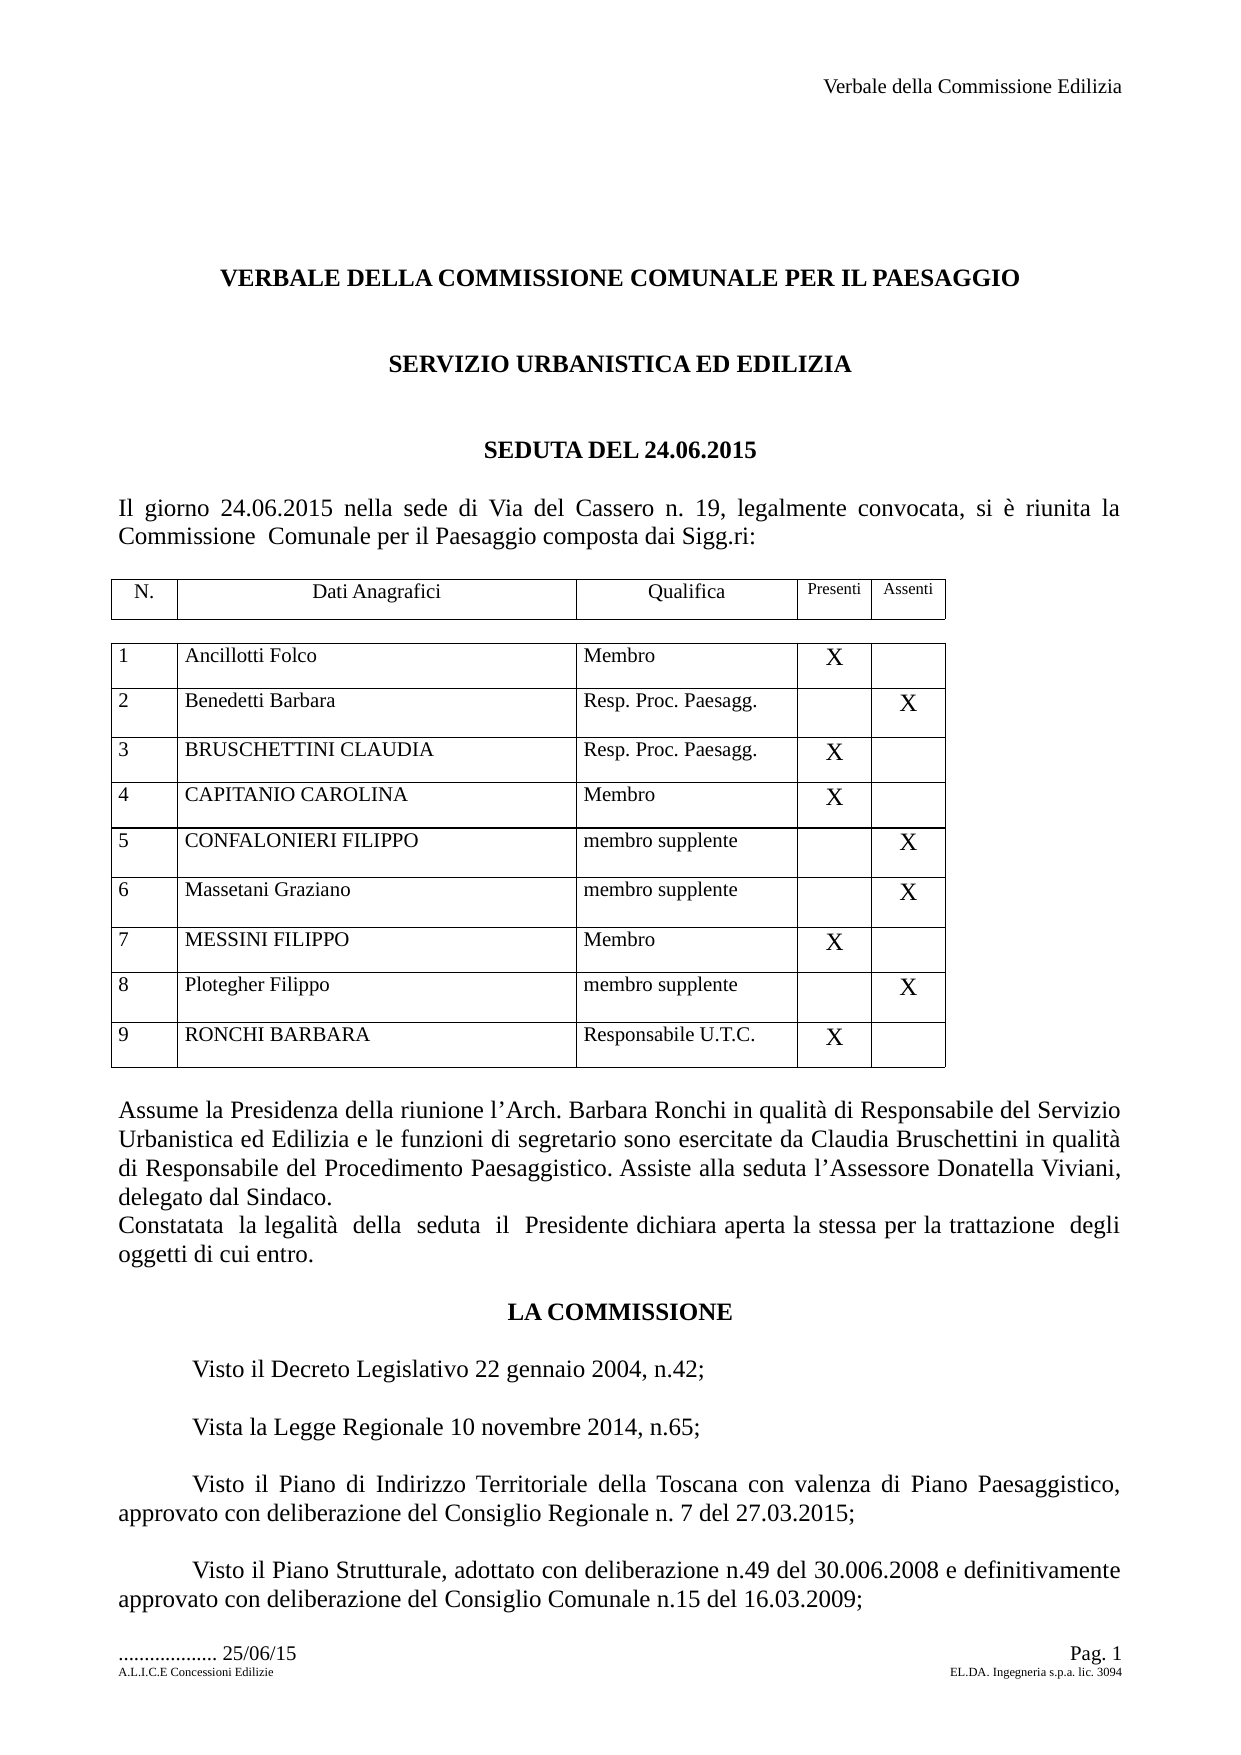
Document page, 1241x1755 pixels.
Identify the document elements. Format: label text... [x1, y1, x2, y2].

text Constatata la legalità della seduta il Presidente dichiara aperta la stessa per la trattazione degli oggetti di cui entro. [118, 1211, 1122, 1268]
table_header 8 [112, 973, 177, 1022]
table_header Qualifica [577, 580, 797, 619]
table_header [946, 643, 1000, 687]
table_header BRUSCHETTINI CLAUDIA [178, 738, 576, 782]
table_header [946, 1022, 1000, 1067]
table_header Membro [577, 644, 797, 687]
table_cell [798, 878, 871, 927]
table_header X [872, 689, 945, 737]
table_cell [111, 620, 177, 642]
table_header Resp. Proc. Paesagg. [577, 738, 797, 782]
table_cell Massetani Graziano [178, 878, 576, 927]
table_header Membro [577, 928, 797, 972]
table_cell X [798, 783, 871, 827]
table_cell membro supplente [577, 878, 797, 927]
table_cell X [872, 878, 945, 927]
table_header MESSINI FILIPPO [178, 928, 576, 972]
table_header membro supplente [577, 973, 797, 1022]
text Assume la Presidenza della riunione l’Arch. Barbara Ronchi in qualità di Responsabile del Servizio Urbanistica ed Edilizia e le funzioni di segretario sono esercitate da Claudia Bruschettini in qualità di Responsabile del Procedimento Paesaggistico. Assiste alla seduta l’Assessore Donatella Viviani, delegato dal Sindaco. [118, 1096, 1122, 1211]
table_header Plotegher Filippo [178, 973, 576, 1022]
table_cell Membro [577, 783, 797, 827]
table_header X [798, 738, 871, 782]
table_header [872, 644, 945, 687]
table_header Presenti [798, 580, 871, 619]
table_header CONFALONIERI FILIPPO [178, 829, 576, 877]
table_header Ancillotti Folco [178, 644, 576, 687]
text Il giorno 24.06.2015 nella sede di Via del Cassero n. 19, legalmente convocata, si è riunita la Commissione Comunale per il Paesaggio composta dai Sigg.ri: [118, 493, 1122, 550]
table_header [946, 927, 1000, 972]
text LA COMMISSIONE [118, 1297, 1122, 1326]
table_header X [872, 973, 945, 1022]
table_header Responsabile U.T.C. [577, 1023, 797, 1067]
table_header X [798, 928, 871, 972]
text Vista la Legge Regionale 10 novembre 2014, n.65; [118, 1412, 1122, 1441]
table_header membro supplente [577, 829, 797, 877]
table_header [872, 738, 945, 782]
table_header [798, 689, 871, 737]
table_cell [946, 782, 1000, 827]
table_header RONCHI BARBARA [178, 1023, 576, 1067]
table_header Assenti [872, 580, 945, 619]
table_header X [798, 644, 871, 687]
table_header [798, 973, 871, 1022]
text Visto il Piano di Indirizzo Territoriale della Toscana con valenza di Piano Paesaggistico, approvato con deliberazione del Consiglio Regionale n. 7 del 27.03.2015; [118, 1469, 1122, 1527]
table_cell 6 [112, 878, 177, 927]
table_header 9 [112, 1023, 177, 1067]
text SEDUTA DEL 24.06.2015 [118, 435, 1122, 464]
table_header [946, 737, 1000, 782]
table_header [798, 829, 871, 877]
table_header N. [112, 580, 177, 619]
table_header 1 [112, 644, 177, 687]
table_header [872, 1023, 945, 1067]
table_header X [798, 1023, 871, 1067]
table_header [872, 928, 945, 972]
table_cell [576, 620, 797, 642]
table_cell 4 [112, 783, 177, 827]
table_header 7 [112, 928, 177, 972]
table_cell [872, 783, 945, 827]
table_header Dati Anagrafici [178, 580, 576, 619]
table_header X [872, 829, 945, 877]
table_header Benedetti Barbara [178, 689, 576, 737]
text Visto il Piano Strutturale, adottato con deliberazione n.49 del 30.006.2008 e definitivamente approvato con deliberazione del Consiglio Comunale n.15 del 16.03.2009; [118, 1556, 1122, 1613]
table_cell [798, 620, 871, 642]
table_header 2 [112, 689, 177, 737]
text SERVIZIO URBANISTICA ED EDILIZIA [118, 349, 1122, 378]
table_cell [177, 620, 576, 642]
table_header 5 [112, 829, 177, 877]
table_cell CAPITANIO CAROLINA [178, 783, 576, 827]
table_cell [871, 620, 945, 642]
text Visto il Decreto Legislativo 22 gennaio 2004, n.42; [118, 1354, 1122, 1383]
text VERBALE DELLA COMMISSIONE COMUNALE PER IL PAESAGGIO [118, 263, 1122, 291]
table_header Resp. Proc. Paesagg. [577, 689, 797, 737]
table_header 3 [112, 738, 177, 782]
